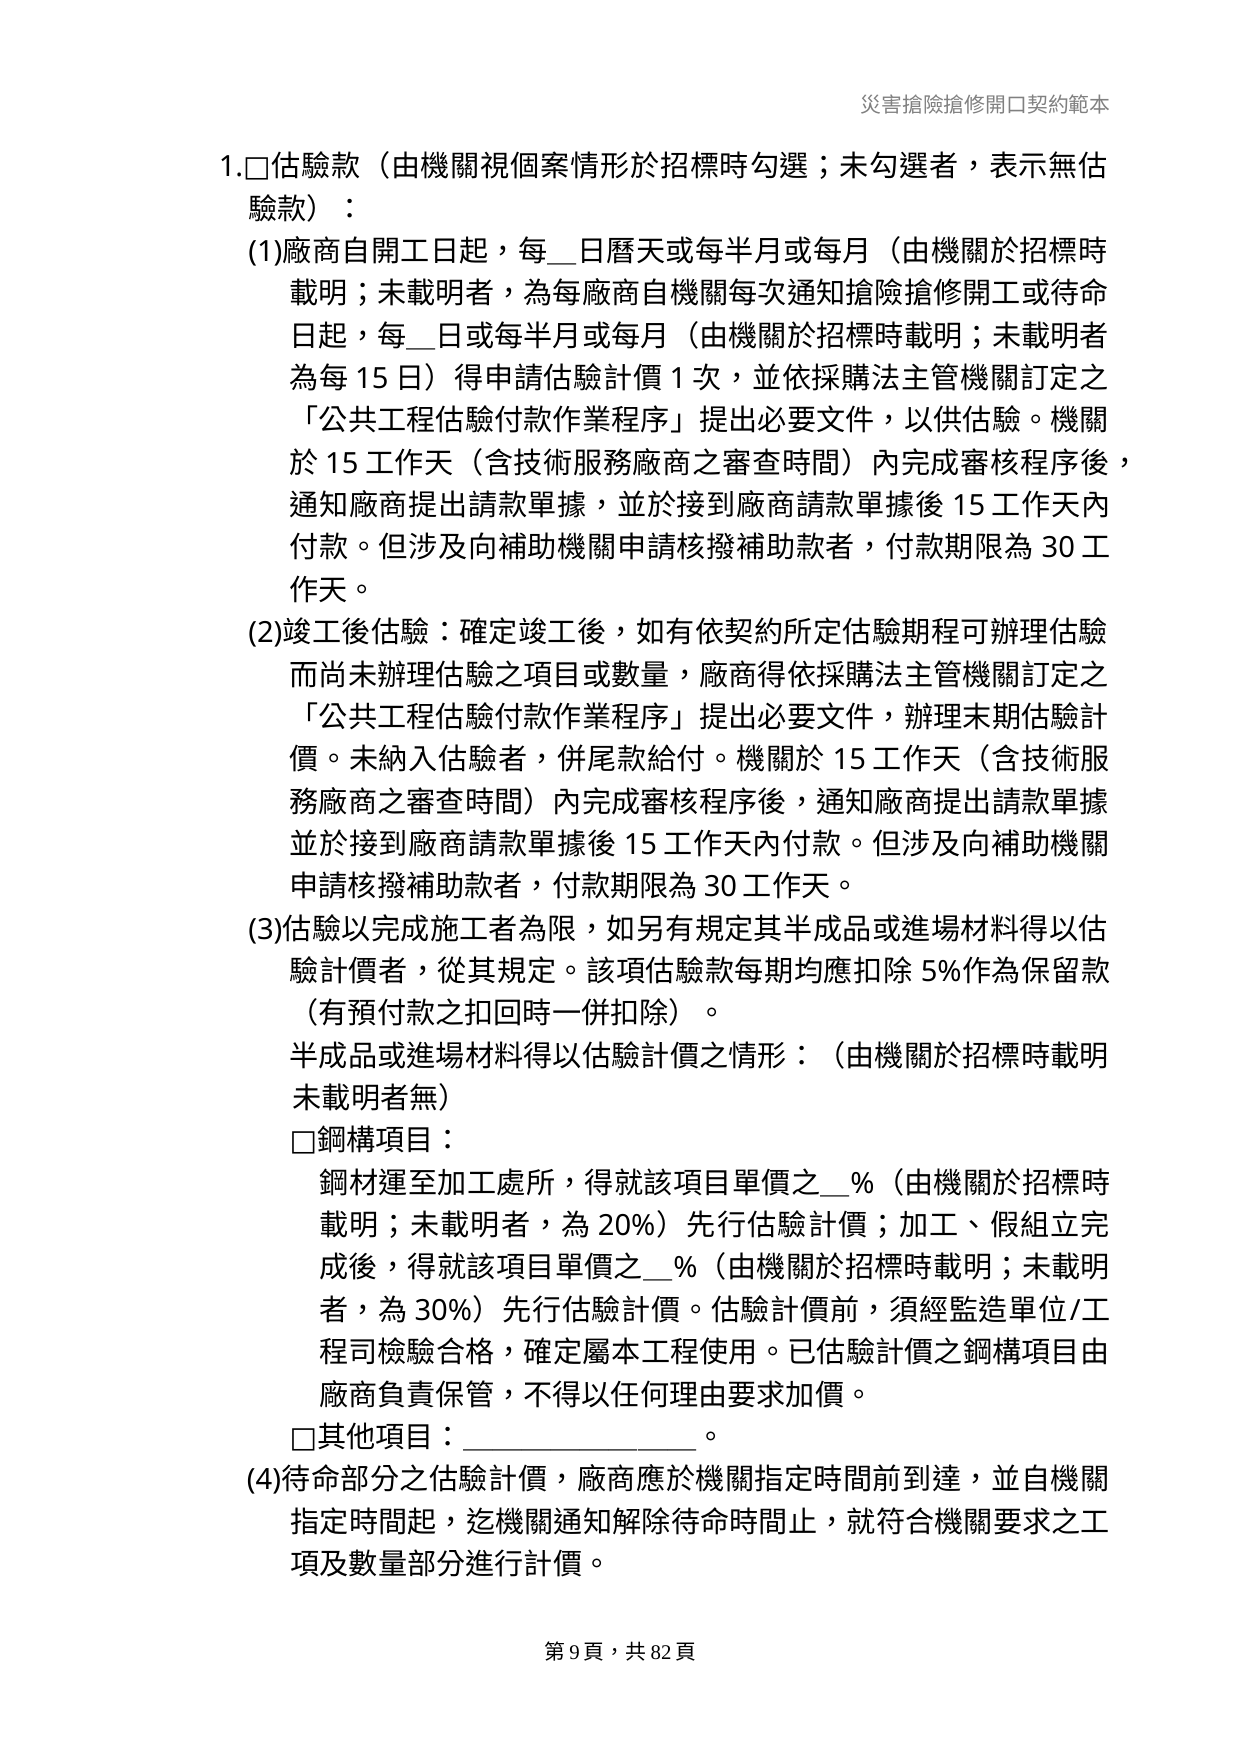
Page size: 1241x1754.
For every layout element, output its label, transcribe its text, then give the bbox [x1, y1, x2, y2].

text (1)廠商自開工日起，每＿日曆天或每半月或每月（由機關於招標時載明；未載明者，為每廠商自機關每次通知搶險搶修開工或待命日起，每＿日或每半月或每月（由機關於招標時載明；未載明者，為每15日）得申請估驗計價1次，並依採購法主管機關訂定之「公共工程估驗付款作業程序」提出必要文件，以供估驗。機關於15工作天（含技術服務廠商之審查時間）內完成審核程序後，通知廠商提出請款單據，並於接到廠商請款單據後15工作天內付款。但涉及向補助機關申請核撥補助款者，付款期限為30工作天。 [248, 228, 1110, 609]
text (2)竣工後估驗：確定竣工後，如有依契約所定估驗期程可辦理估驗而尚未辦理估驗之項目或數量，廠商得依採購法主管機關訂定之「公共工程估驗付款作業程序」提出必要文件，辦理末期估驗計價。未納入估驗者，併尾款給付。機關於15工作天（含技術服務廠商之審查時間）內完成審核程序後，通知廠商提出請款單據，並於接到廠商請款單據後15工作天內付款。但涉及向補助機關申請核撥補助款者，付款期限為30工作天。 [248, 609, 1110, 905]
text 半成品或進場材料得以估驗計價之情形：（由機關於招標時載明；未載明者無） [289, 1032, 1110, 1117]
text 鋼材運至加工處所，得就該項目單價之＿%（由機關於招標時載明；未載明者，為20%）先行估驗計價；加工、假組立完成後，得就該項目單價之＿%（由機關於招標時載明；未載明者，為30%）先行估驗計價。估驗計價前，須經監造單位/工程司檢驗合格，確定屬本工程使用。已估驗計價之鋼構項目由廠商負責保管，不得以任何理由要求加價。 [319, 1159, 1110, 1413]
text □其他項目：＿＿＿＿＿＿＿＿。 [289, 1413, 1110, 1456]
text 1.□估驗款（由機關視個案情形於招標時勾選；未勾選者，表示無估驗款）： [218, 143, 1110, 228]
text (3)估驗以完成施工者為限，如另有規定其半成品或進場材料得以估驗計價者，從其規定。該項估驗款每期均應扣除5%作為保留款（有預付款之扣回時一併扣除）。 [248, 905, 1110, 1032]
text (4)待命部分之估驗計價，廠商應於機關指定時間前到達，並自機關指定時間起，迄機關通知解除待命時間止，就符合機關要求之工項及數量部分進行計價。 [247, 1456, 1110, 1583]
text □鋼構項目： [289, 1117, 1110, 1159]
